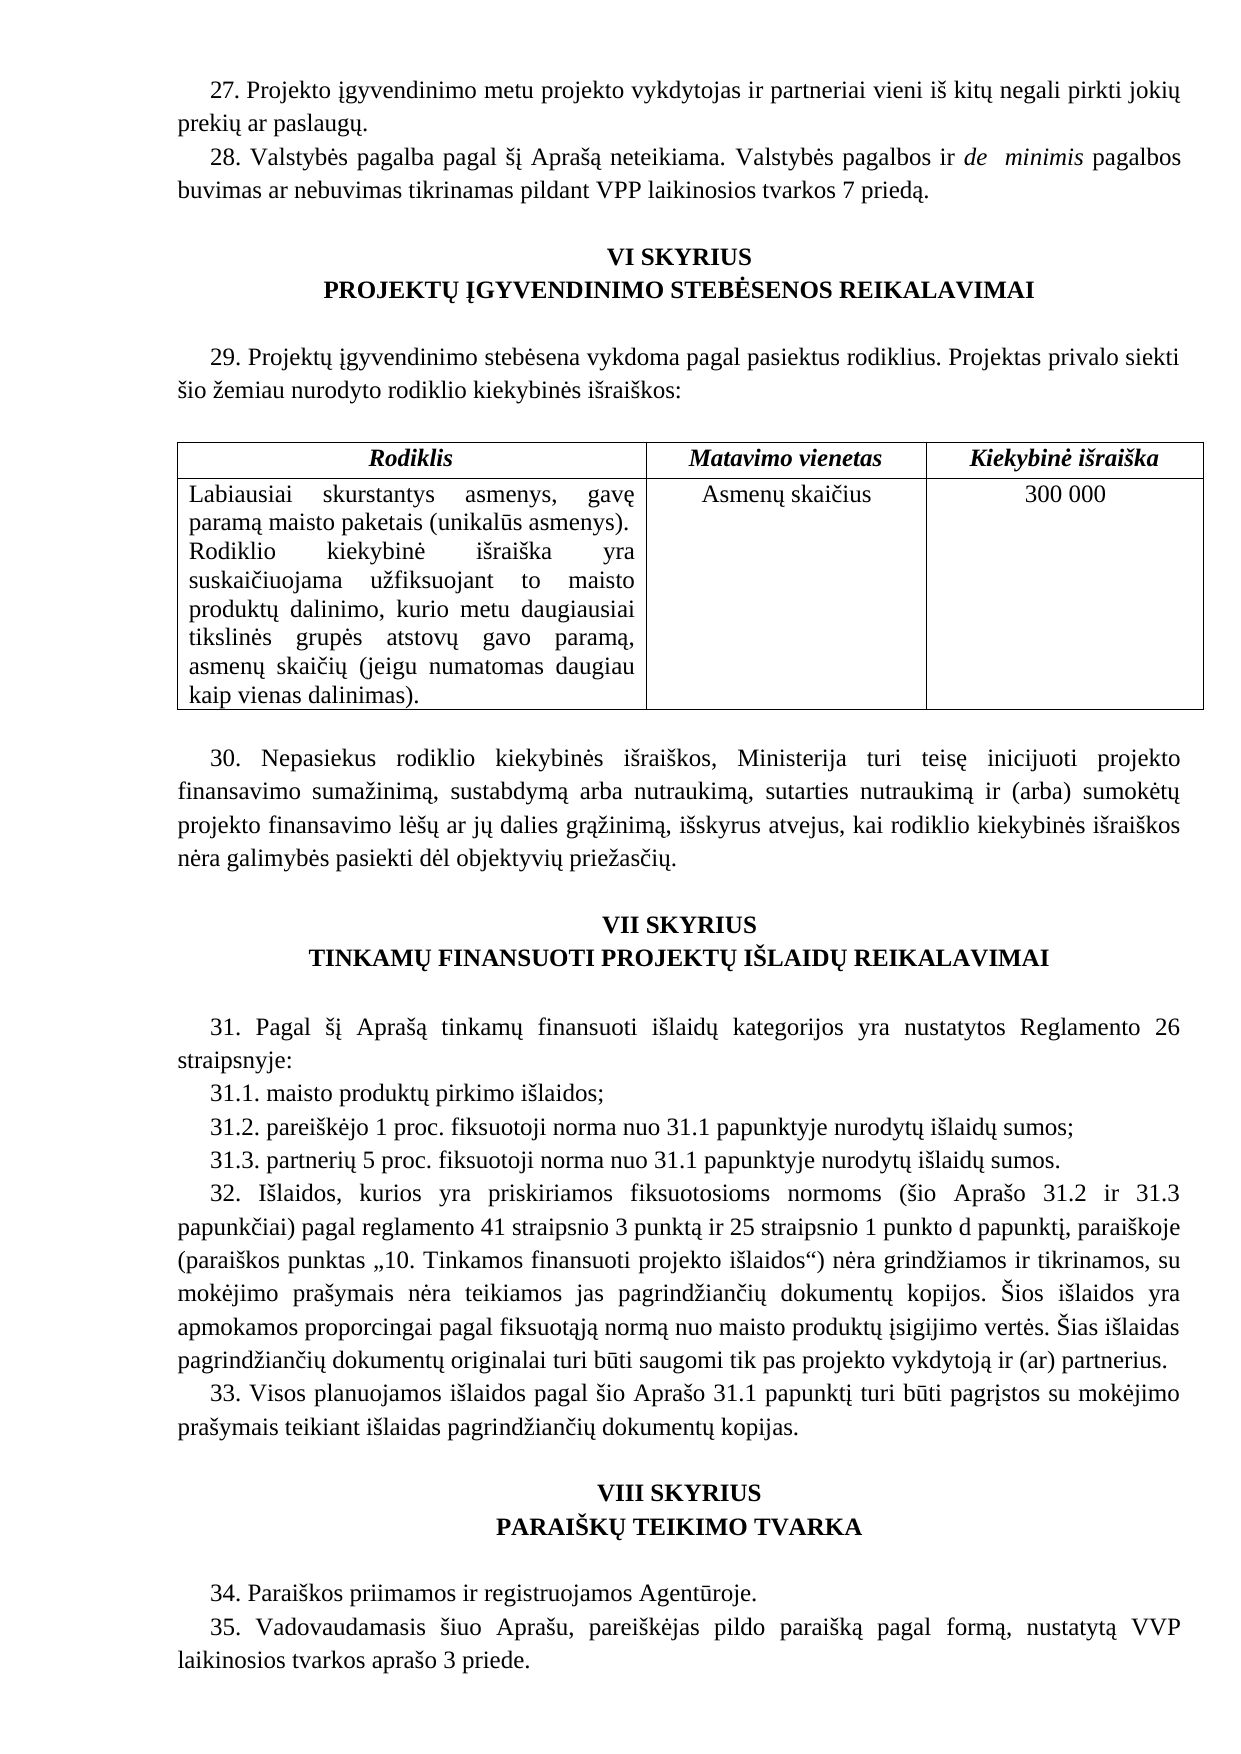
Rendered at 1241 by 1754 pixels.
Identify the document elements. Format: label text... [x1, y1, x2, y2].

text 31.2. pareiškėjo 1 proc. fiksuotoji norma nuo 31.1 papunktyje nurodytų išlaidų sumos; [177, 1112, 1181, 1141]
text VI SKYRIUS [177, 242, 1181, 270]
table_header Rodiklis [178, 443, 646, 478]
text VIII SKYRIUS [177, 1478, 1181, 1507]
text 31.1. maisto produktų pirkimo išlaidos; [177, 1078, 1181, 1107]
table_cell Asmenų skaičius [647, 479, 926, 709]
table_header Kiekybinė išraiška [927, 443, 1203, 478]
table_header Matavimo vienetas [647, 443, 926, 478]
table_cell Labiausiai skurstantys asmenys, gavę paramą maisto paketais (unikalūs asmenys). Rodiklio kiekybinė išraiška yra suskaičiuojama užfiksuojant to maisto produktų dalinimo, kurio metu daugiausiai tikslinės grupės atstovų gavo paramą, asmenų skaičių (jeigu numatomas daugiau kaip vienas dalinimas). [178, 479, 646, 709]
text 32. Išlaidos, kurios yra priskiriamos fiksuotosioms normoms (šio Aprašo 31.2 ir 31.3 papunkčiai) pagal reglamento 41 straipsnio 3 punktą ir 25 straipsnio 1 punkto d papunktį, paraiškoje (paraiškos punktas „10. Tinkamos finansuoti projekto išlaidos“) nėra grindžiamos ir tikrinamos, su mokėjimo prašymais nėra teikiamos jas pagrindžiančių dokumentų kopijos. Šios išlaidos yra apmokamos proporcingai pagal fiksuotąją normą nuo maisto produktų įsigijimo vertės. Šias išlaidas pagrindžiančių dokumentų originalai turi būti saugomi tik pas projekto vykdytoją ir (ar) partnerius. [177, 1178, 1181, 1374]
text 29. Projektų įgyvendinimo stebėsena vykdoma pagal pasiektus rodiklius. Projektas privalo siekti šio žemiau nurodyto rodiklio kiekybinės išraiškos: [177, 342, 1181, 404]
text PARAIŠKŲ TEIKIMO TVARKA [177, 1512, 1181, 1541]
text 31.3. partnerių 5 proc. fiksuotoji norma nuo 31.1 papunktyje nurodytų išlaidų sumos. [177, 1145, 1181, 1174]
text 28. Valstybės pagalba pagal šį Aprašą neteikiama. Valstybės pagalbos ir de minimis pagalbos buvimas ar nebuvimas tikrinamas pildant VPP laikinosios tvarkos 7 priedą. [177, 142, 1181, 204]
table_cell 300 000 [927, 479, 1203, 709]
text 33. Visos planuojamos išlaidos pagal šio Aprašo 31.1 papunktį turi būti pagrįstos su mokėjimo prašymais teikiant išlaidas pagrindžiančių dokumentų kopijas. [177, 1378, 1181, 1441]
text 34. Paraiškos priimamos ir registruojamos Agentūroje. [177, 1578, 1181, 1607]
text PROJEKTŲ ĮGYVENDINIMO STEBĖSENos REIKALAVIMAI [177, 275, 1181, 304]
text VII SKYRIUS [177, 910, 1181, 938]
text 31. Pagal šį Aprašą tinkamų finansuoti išlaidų kategorijos yra nustatytos Reglamento 26 straipsnyje: [177, 1012, 1181, 1074]
text TINKAMų FINANSUOTI PROJEKTŲ IŠLAIDų REIKALAVIMAI [177, 943, 1181, 972]
text 35. Vadovaudamasis šiuo Aprašu, pareiškėjas pildo paraišką pagal formą, nustatytą VVP laikinosios tvarkos aprašo 3 priede. [177, 1612, 1181, 1674]
text 30. Nepasiekus rodiklio kiekybinės išraiškos, Ministerija turi teisę inicijuoti projekto finansavimo sumažinimą, sustabdymą arba nutraukimą, sutarties nutraukimą ir (arba) sumokėtų projekto finansavimo lėšų ar jų dalies grąžinimą, išskyrus atvejus, kai rodiklio kiekybinės išraiškos nėra galimybės pasiekti dėl objektyvių priežasčių. [177, 743, 1181, 872]
text 27. Projekto įgyvendinimo metu projekto vykdytojas ir partneriai vieni iš kitų negali pirkti jokių prekių ar paslaugų. [177, 75, 1181, 137]
